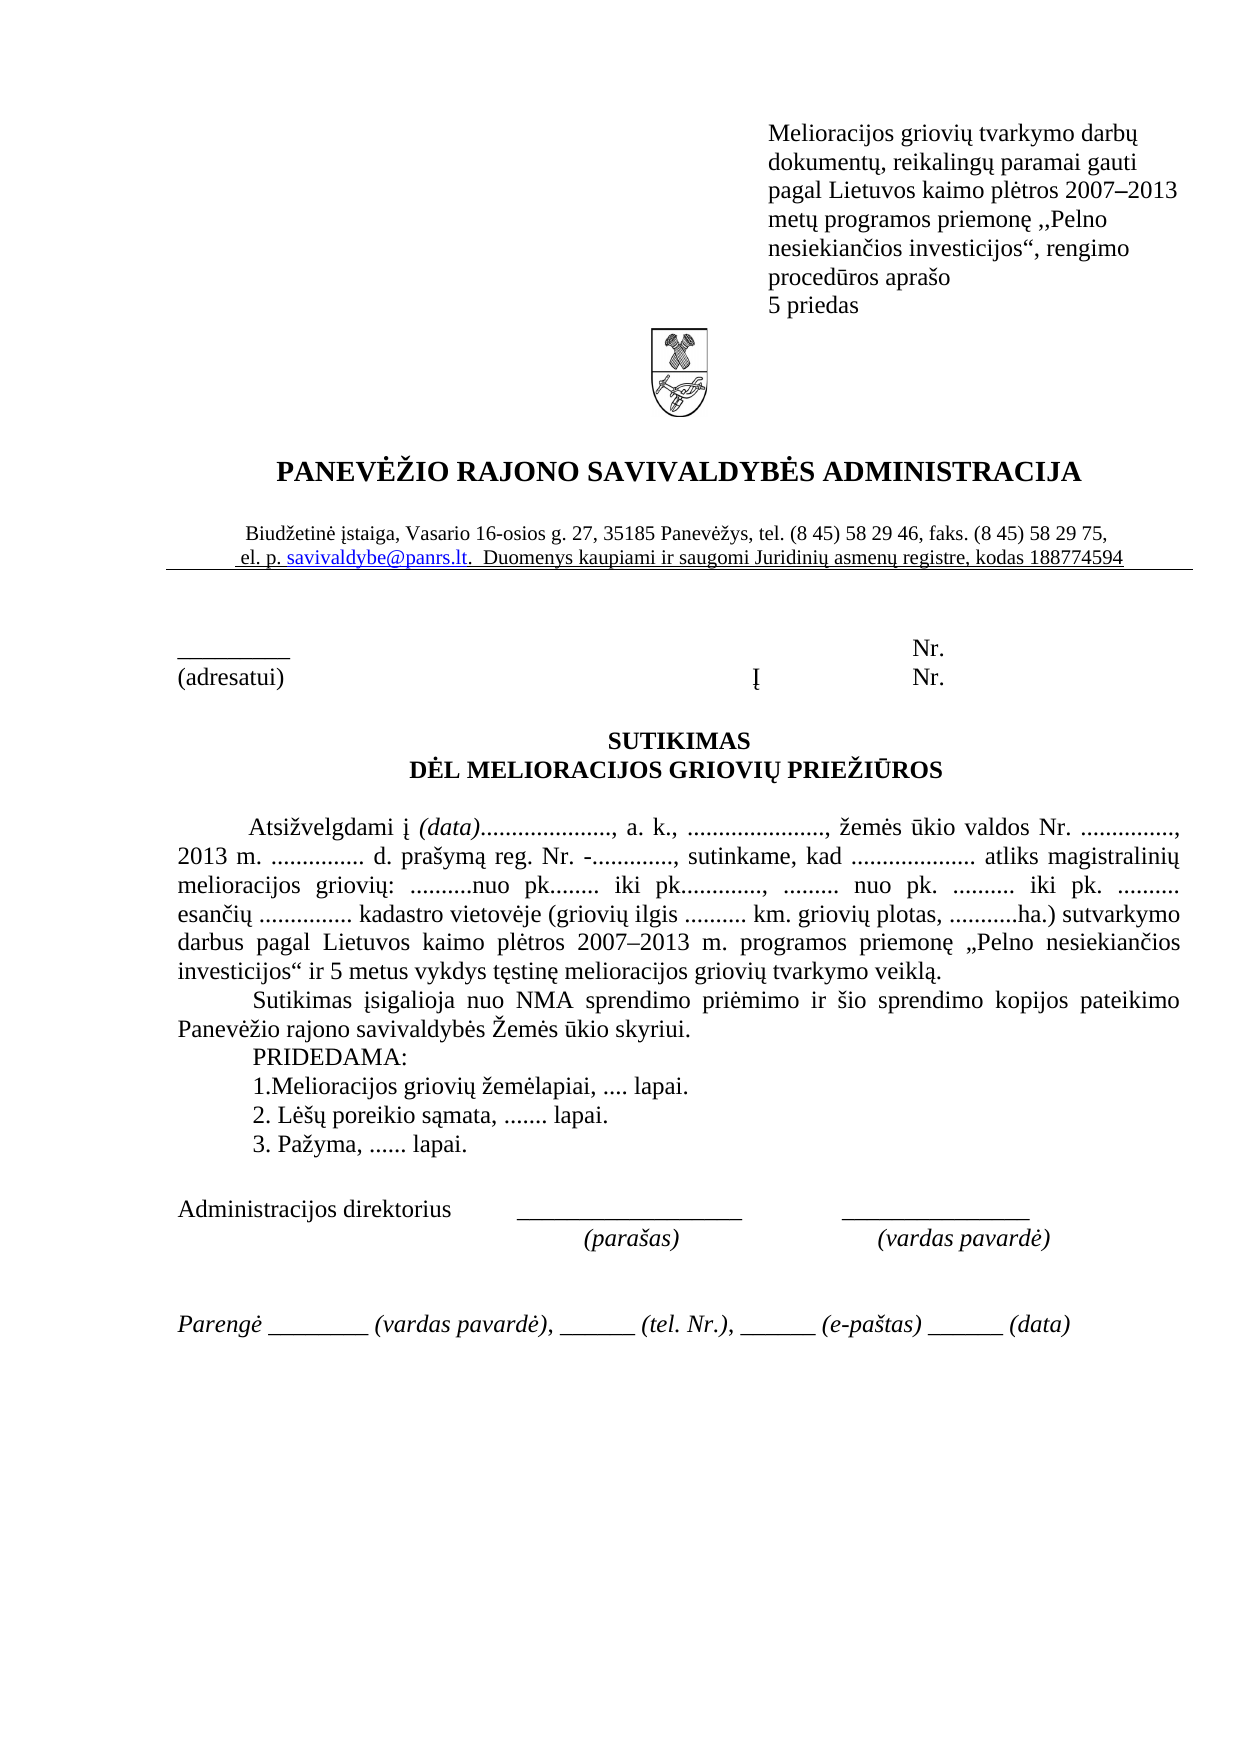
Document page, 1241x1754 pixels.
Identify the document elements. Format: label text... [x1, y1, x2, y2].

text PRIDEDAMA: [177, 1042, 1181, 1071]
table_cell [735, 633, 760, 662]
text Biudžetinė įstaiga, Vasario 16-osios g. 27, 35185 Panevėžys, tel. (8 45) 58 29 46, faks. (8 45) 58 29 75, [177, 521, 1181, 545]
table_header [1193, 569, 1202, 633]
text Sutikimas įsigalioja nuo NMA sprendimo priėmimo ir šio sprendimo kopijos pateikimo Panevėžio rajono savivaldybės Žemės ūkio skyriui. [177, 985, 1181, 1042]
table_cell [760, 633, 901, 662]
text Administracijos direktorius __________________ _______________ [177, 1194, 1181, 1223]
table_cell Nr. [901, 662, 974, 697]
text 3. Pažyma, ...... lapai. [177, 1129, 1181, 1157]
table_cell Nr. [901, 633, 974, 662]
text el. p. savivaldybe@panrs.lt. Duomenys kaupiami ir saugomi Juridinių asmenų registre, kodas 188774594 [177, 545, 1181, 569]
text 1.Melioracijos griovių žemėlapiai, .... lapai. [177, 1071, 1181, 1100]
table_cell _________ (adresatui) [166, 633, 735, 697]
table_cell [760, 662, 901, 697]
table_cell [975, 662, 1202, 697]
table_cell [975, 633, 1202, 662]
text (parašas) (vardas pavardė) [177, 1223, 1181, 1252]
text Atsižvelgdami į (data)....................., a. k., ......................, žemės ūkio valdos Nr. ..............., 2013 m. ............... d. prašymą reg. Nr. -............., sutinkame, kad .................... atliks magistralinių melioracijos griovių: ..........nuo pk........ iki pk............., ......... nuo pk. .......... iki pk. .......... esančių ............... kadastro vietovėje (griovių ilgis .......... km. griovių plotas, ...........ha.) sutvarkymo darbus pagal Lietuvos kaimo plėtros 2007–2013 m. programos priemonę „Pelno nesiekiančios investicijos“ ir 5 metus vykdys tęstinę melioracijos griovių tvarkymo veiklą. [177, 812, 1181, 985]
table_header [166, 570, 1192, 633]
text Melioracijos griovių tvarkymo darbų dokumentų, reikalingų paramai gauti pagal Lietuvos kaimo plėtros 2007–2013 metų programos priemonę ,,Pelno nesiekiančios investicijos“, rengimo procedūros aprašo [768, 118, 1181, 291]
text 2. Lėšų poreikio sąmata, ....... lapai. [177, 1100, 1181, 1129]
text SUTIKIMAS [177, 726, 1181, 755]
text 5 priedas [768, 291, 1181, 319]
text Parengė ________ (vardas pavardė), ______ (tel. Nr.), ______ (e-paštas) ______ (data) [177, 1309, 1181, 1338]
text DĖL MELIORACIJOS GRIOVIŲ PRIEŽIŪROS [177, 755, 1181, 784]
table_cell Į [735, 662, 760, 697]
text PANEVĖŽIO RAJONO SAVIVALDYBĖS ADMINISTRACIJA [177, 454, 1181, 487]
